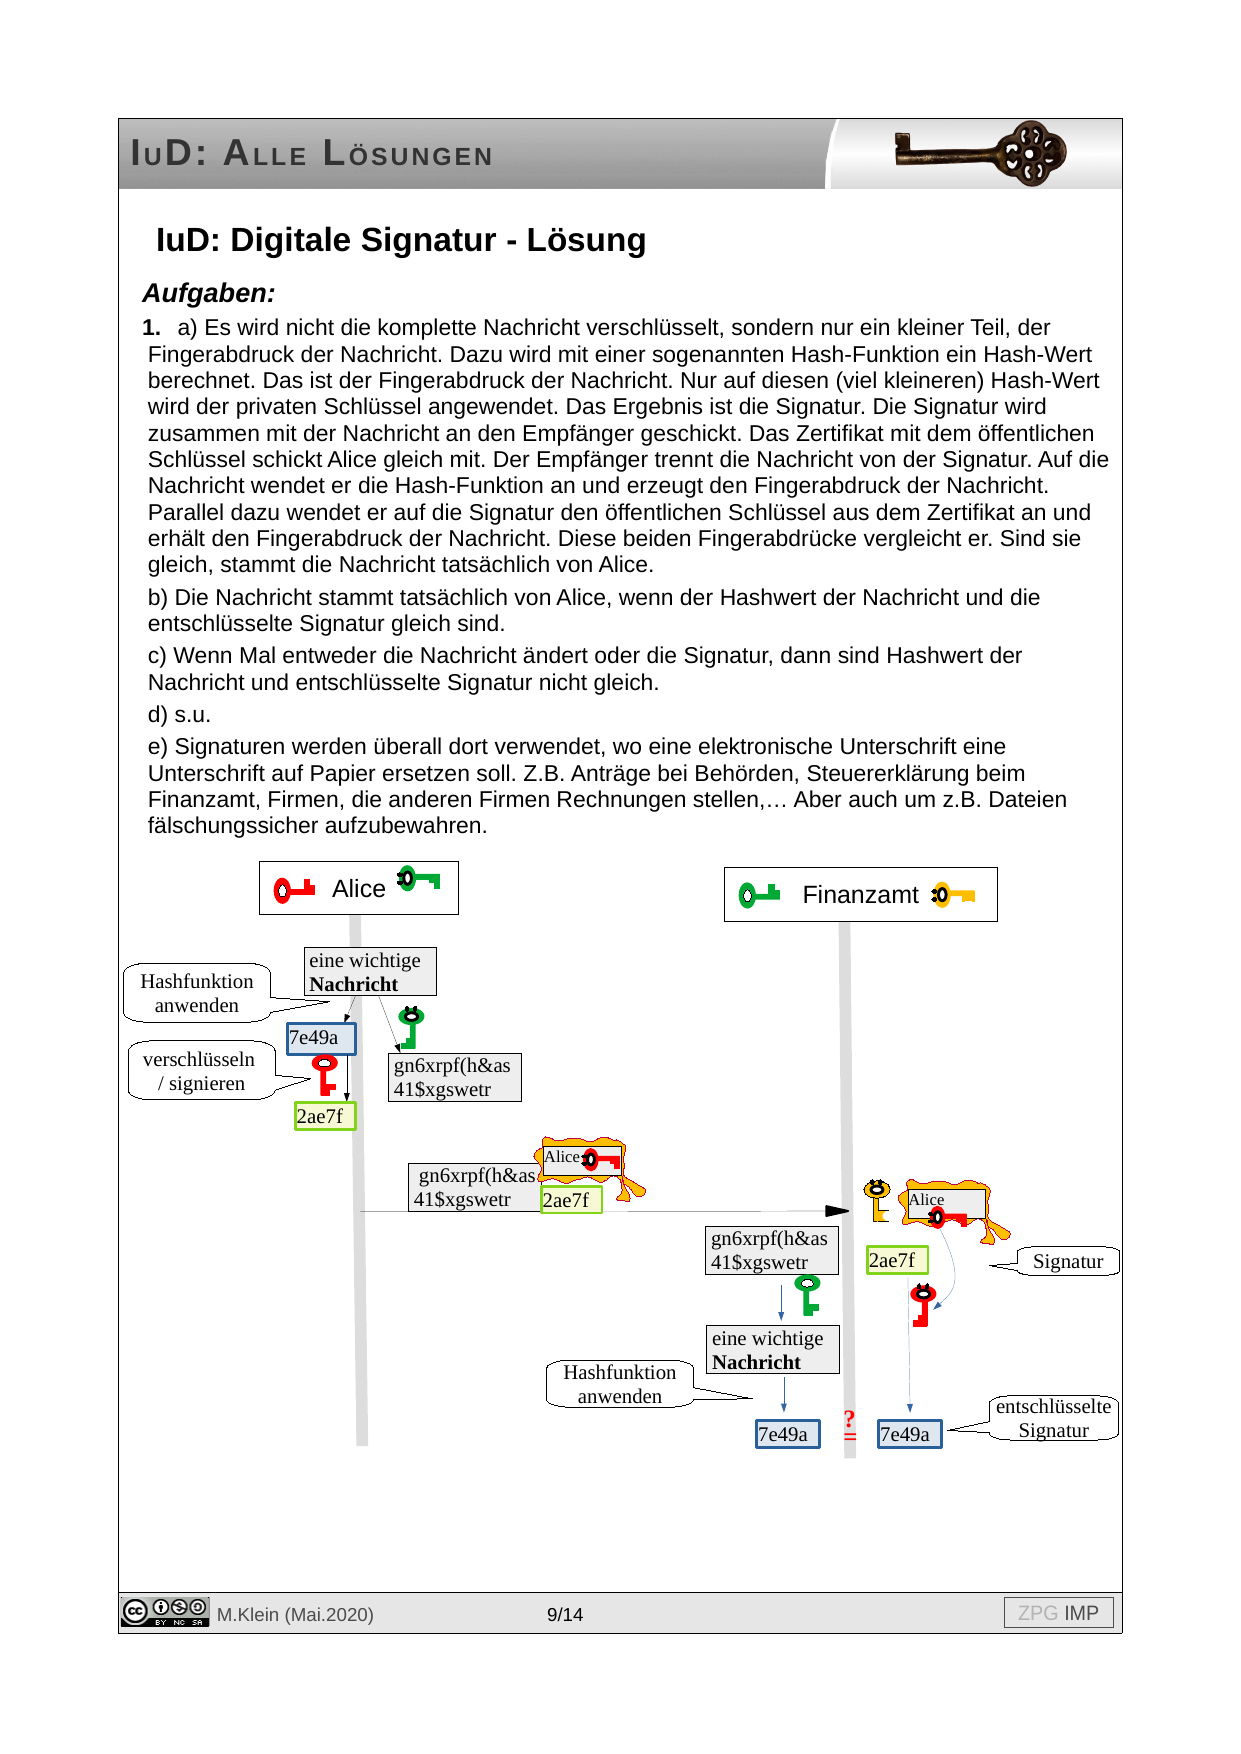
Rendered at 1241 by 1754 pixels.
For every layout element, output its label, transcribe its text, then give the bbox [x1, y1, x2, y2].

list d) s.u. [142, 701, 1110, 727]
list a) Es wird nicht die komplette Nachricht verschlüsselt, sondern nur ein kleiner Teil, der Fingerabdruck der Nachricht. Dazu wird mit einer sogenannten Hash-Funktion ein Hash-Wert berechnet. Das ist der Fingerabdruck der Nachricht. Nur auf diesen (viel kleineren) Hash-Wert wird der privaten Schlüssel angewendet. Das Ergebnis ist die Signatur. Die Signatur wird zusammen mit der Nachricht an den Empfänger geschickt. Das Zertifikat mit dem öffentlichen Schlüssel schickt Alice gleich mit. Der Empfänger trennt die Nachricht von der Signatur. Auf die Nachricht wendet er die Hash-Funktion an und erzeugt den Fingerabdruck der Nachricht. Parallel dazu wendet er auf die Signatur den öffentlichen Schlüssel aus dem Zertifikat an und erhält den Fingerabdruck der Nachricht. Diese beiden Fingerabdrücke vergleicht er. Sind sie gleich, stammt die Nachricht tatsächlich von Alice. [142, 314, 1110, 578]
picture [120, 1597, 210, 1627]
text Aufgaben: [142, 277, 1092, 308]
subtitle IuD: Digitale Signatur - Lösung [119, 220, 1122, 258]
list e) Signaturen werden überall dort verwendet, wo eine elektronische Unterschrift eine Unterschrift auf Papier ersetzen soll. Z.B. Anträge bei Behörden, Steuererklärung beim Finanzamt, Firmen, die anderen Firmen Rechnungen stellen,… Aber auch um z.B. Dateien fälschungssicher aufzubewahren. [142, 733, 1110, 839]
list c) Wenn Mal entweder die Nachricht ändert oder die Signatur, dann sind Hashwert der Nachricht und entschlüsselte Signatur nicht gleich. [142, 642, 1110, 695]
picture [119, 119, 1122, 189]
list b) Die Nachricht stammt tatsächlich von Alice, wenn der Hashwert der Nachricht und die entschlüsselte Signatur gleich sind. [142, 584, 1110, 636]
